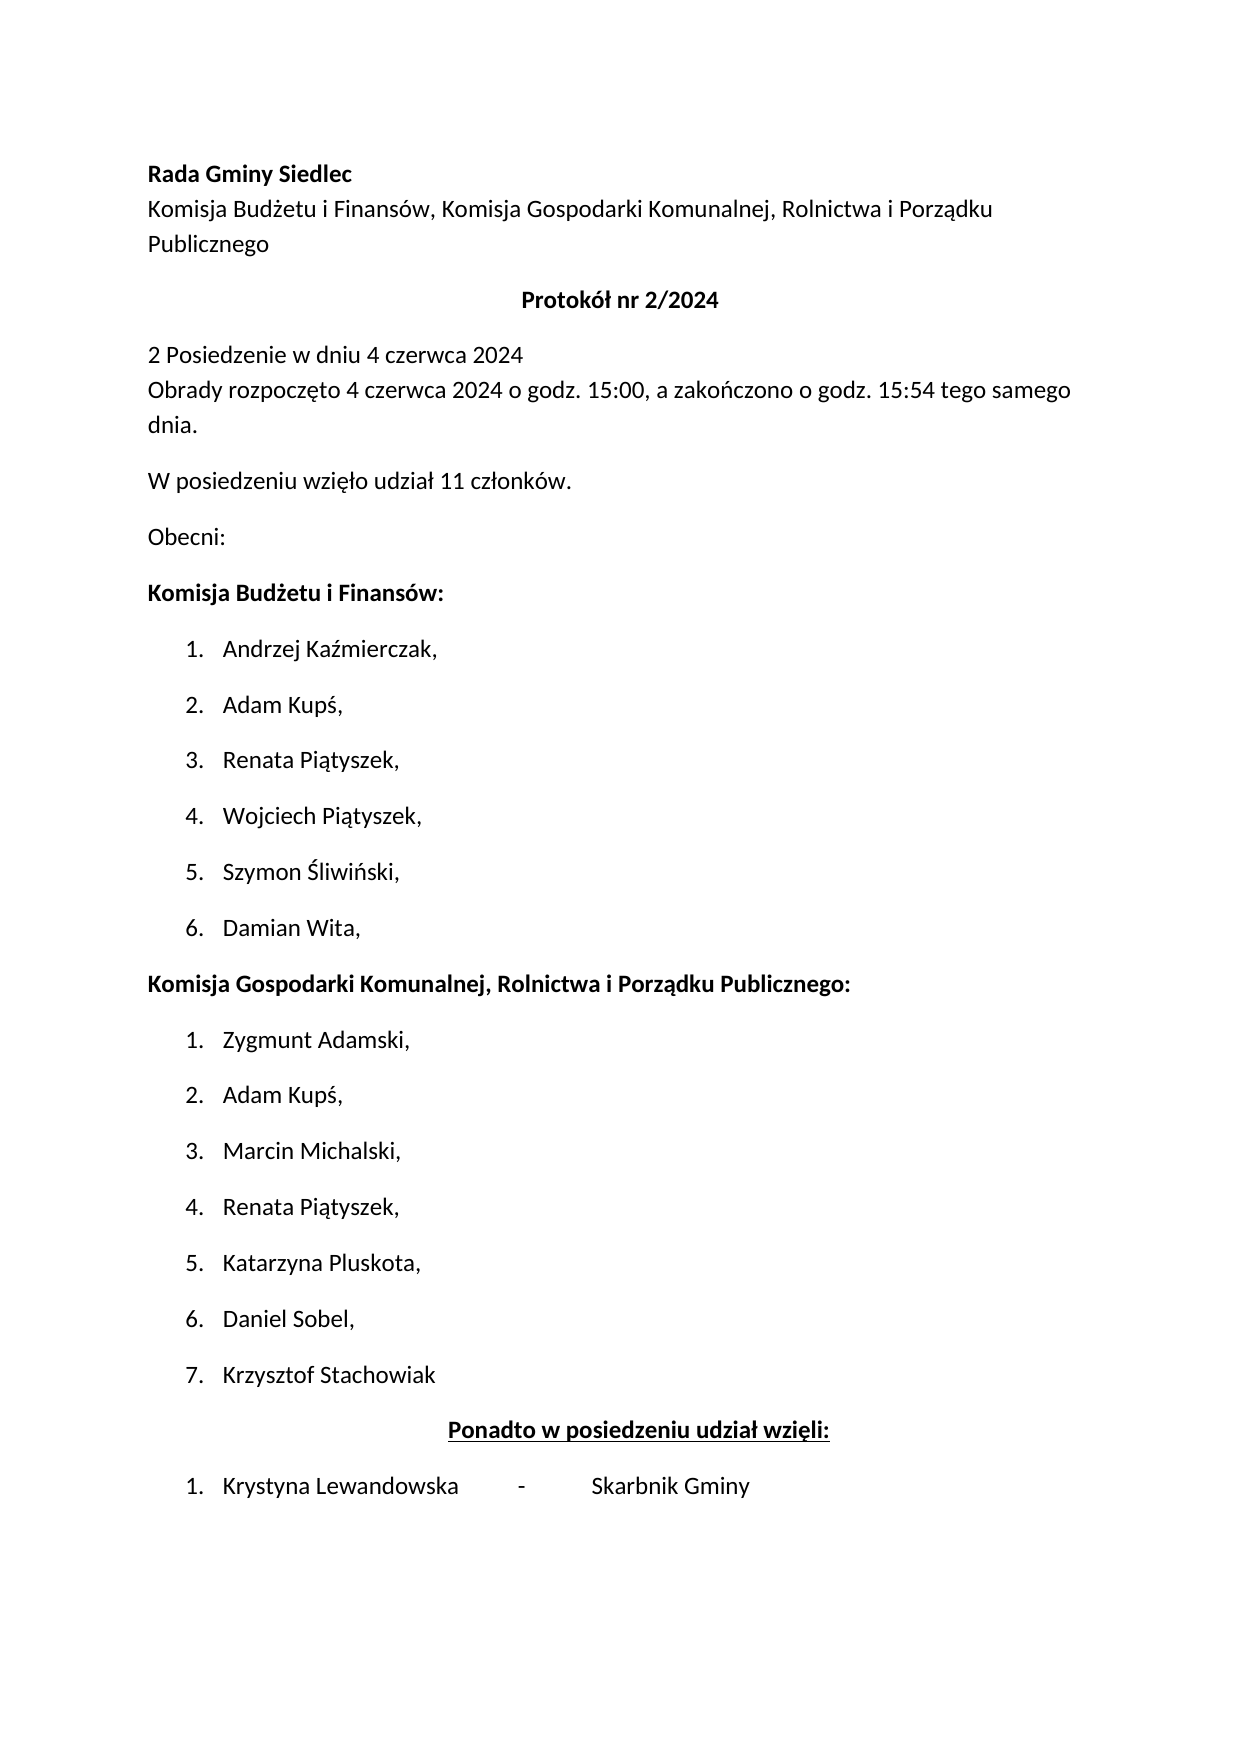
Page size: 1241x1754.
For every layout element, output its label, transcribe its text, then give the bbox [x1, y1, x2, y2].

list Adam Kupś, [185, 1080, 1093, 1110]
text Obecni: [148, 521, 1093, 552]
list Szymon Śliwiński, [185, 856, 1093, 887]
list Renata Piątyszek, [185, 1191, 1093, 1222]
text Komisja Budżetu i Finansów: [148, 577, 1093, 608]
text Rada Gminy Siedlec Komisja Budżetu i Finansów, Komisja Gospodarki Komunalnej, Rolnictwa i Porządku Publicznego [148, 158, 1093, 258]
list Krystyna Lewandowska - Skarbnik Gminy [185, 1471, 1093, 1501]
text Protokół nr 2/2024 [148, 284, 1093, 314]
list Renata Piątyszek, [185, 745, 1093, 775]
list Zygmunt Adamski, [185, 1024, 1093, 1054]
list Adam Kupś, [185, 689, 1093, 719]
list Marcin Michalski, [185, 1136, 1093, 1166]
list Katarzyna Pluskota, [185, 1247, 1093, 1278]
list Daniel Sobel, [185, 1303, 1093, 1333]
list Wojciech Piątyszek, [185, 801, 1093, 831]
text Komisja Gospodarki Komunalnej, Rolnictwa i Porządku Publicznego: [148, 968, 1093, 998]
text Ponadto w posiedzeniu udział wzięli: [185, 1415, 1093, 1445]
list Krzysztof Stachowiak [185, 1359, 1093, 1389]
list Andrzej Kaźmierczak, [185, 633, 1093, 663]
text W posiedzeniu wzięło udział 11 członków. [148, 466, 1093, 496]
text 2 Posiedzenie w dniu 4 czerwca 2024 Obrady rozpoczęto 4 czerwca 2024 o godz. 15:00, a zakończono o godz. 15:54 tego samego dnia. [148, 340, 1093, 440]
list Damian Wita, [185, 912, 1093, 943]
